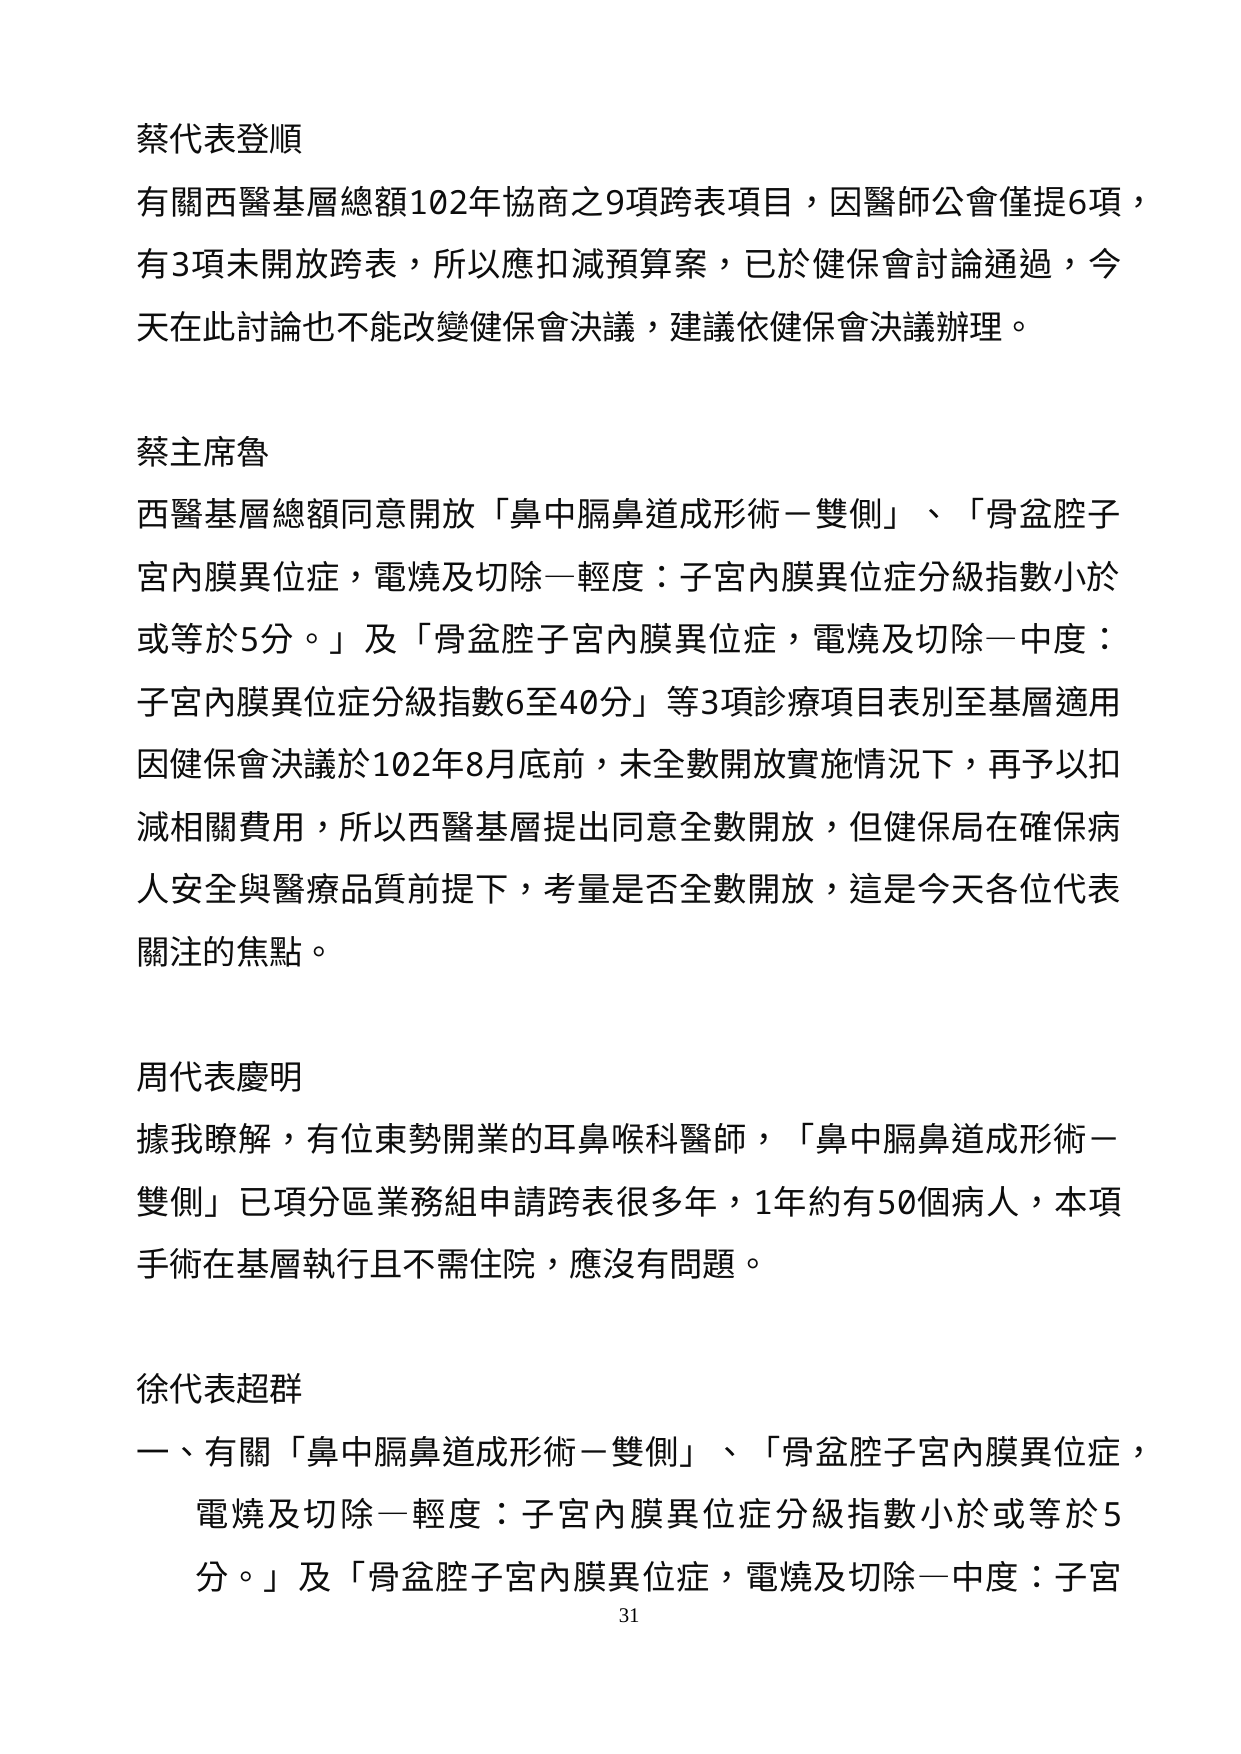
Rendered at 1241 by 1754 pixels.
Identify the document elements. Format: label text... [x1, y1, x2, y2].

text 西醫基層總額同意開放「鼻中膈鼻道成形術－雙側」、「骨盆腔子宮內膜異位症，電燒及切除—輕度：子宮內膜異位症分級指數小於或等於5分。」及「骨盆腔子宮內膜異位症，電燒及切除—中度：子宮內膜異位症分級指數6至40分」等3項診療項目表別至基層適用，因健保會決議於102年8月底前，未全數開放實施情況下，再予以扣減相關費用，所以西醫基層提出同意全數開放，但健保局在確保病人安全與醫療品質前提下，考量是否全數開放，這是今天各位代表關注的焦點。 [136, 471, 1122, 971]
text 徐代表超群 [136, 1346, 1122, 1408]
text 一、有關「鼻中膈鼻道成形術－雙側」、「骨盆腔子宮內膜異位症，電燒及切除—輕度：子宮內膜異位症分級指數小於或等於5分。」及「骨盆腔子宮內膜異位症，電燒及切除—中度：子宮內膜異位症分級指數6至40分」等3項診療項目，於上次會議已徵詢耳鼻喉科及婦產科醫學會意見，學會以專業意見表示，此3項為在基層即可提供之醫療服務。既然預算已編列，且專家都認為可以執行，應開放表別至基層適用。 [136, 1408, 1122, 1596]
text 有關西醫基層總額102年協商之9項跨表項目，因醫師公會僅提6項，有3項未開放跨表，所以應扣減預算案，已於健保會討論通過，今天在此討論也不能改變健保會決議，建議依健保會決議辦理。 [136, 158, 1122, 346]
text 蔡代表登順 [136, 96, 1122, 158]
text 周代表慶明 [136, 1033, 1122, 1096]
text 蔡主席魯 [136, 408, 1122, 471]
text 據我瞭解，有位東勢開業的耳鼻喉科醫師，「鼻中膈鼻道成形術－雙側」已項分區業務組申請跨表很多年，1年約有50個病人，本項手術在基層執行且不需住院，應沒有問題。 [136, 1096, 1122, 1283]
